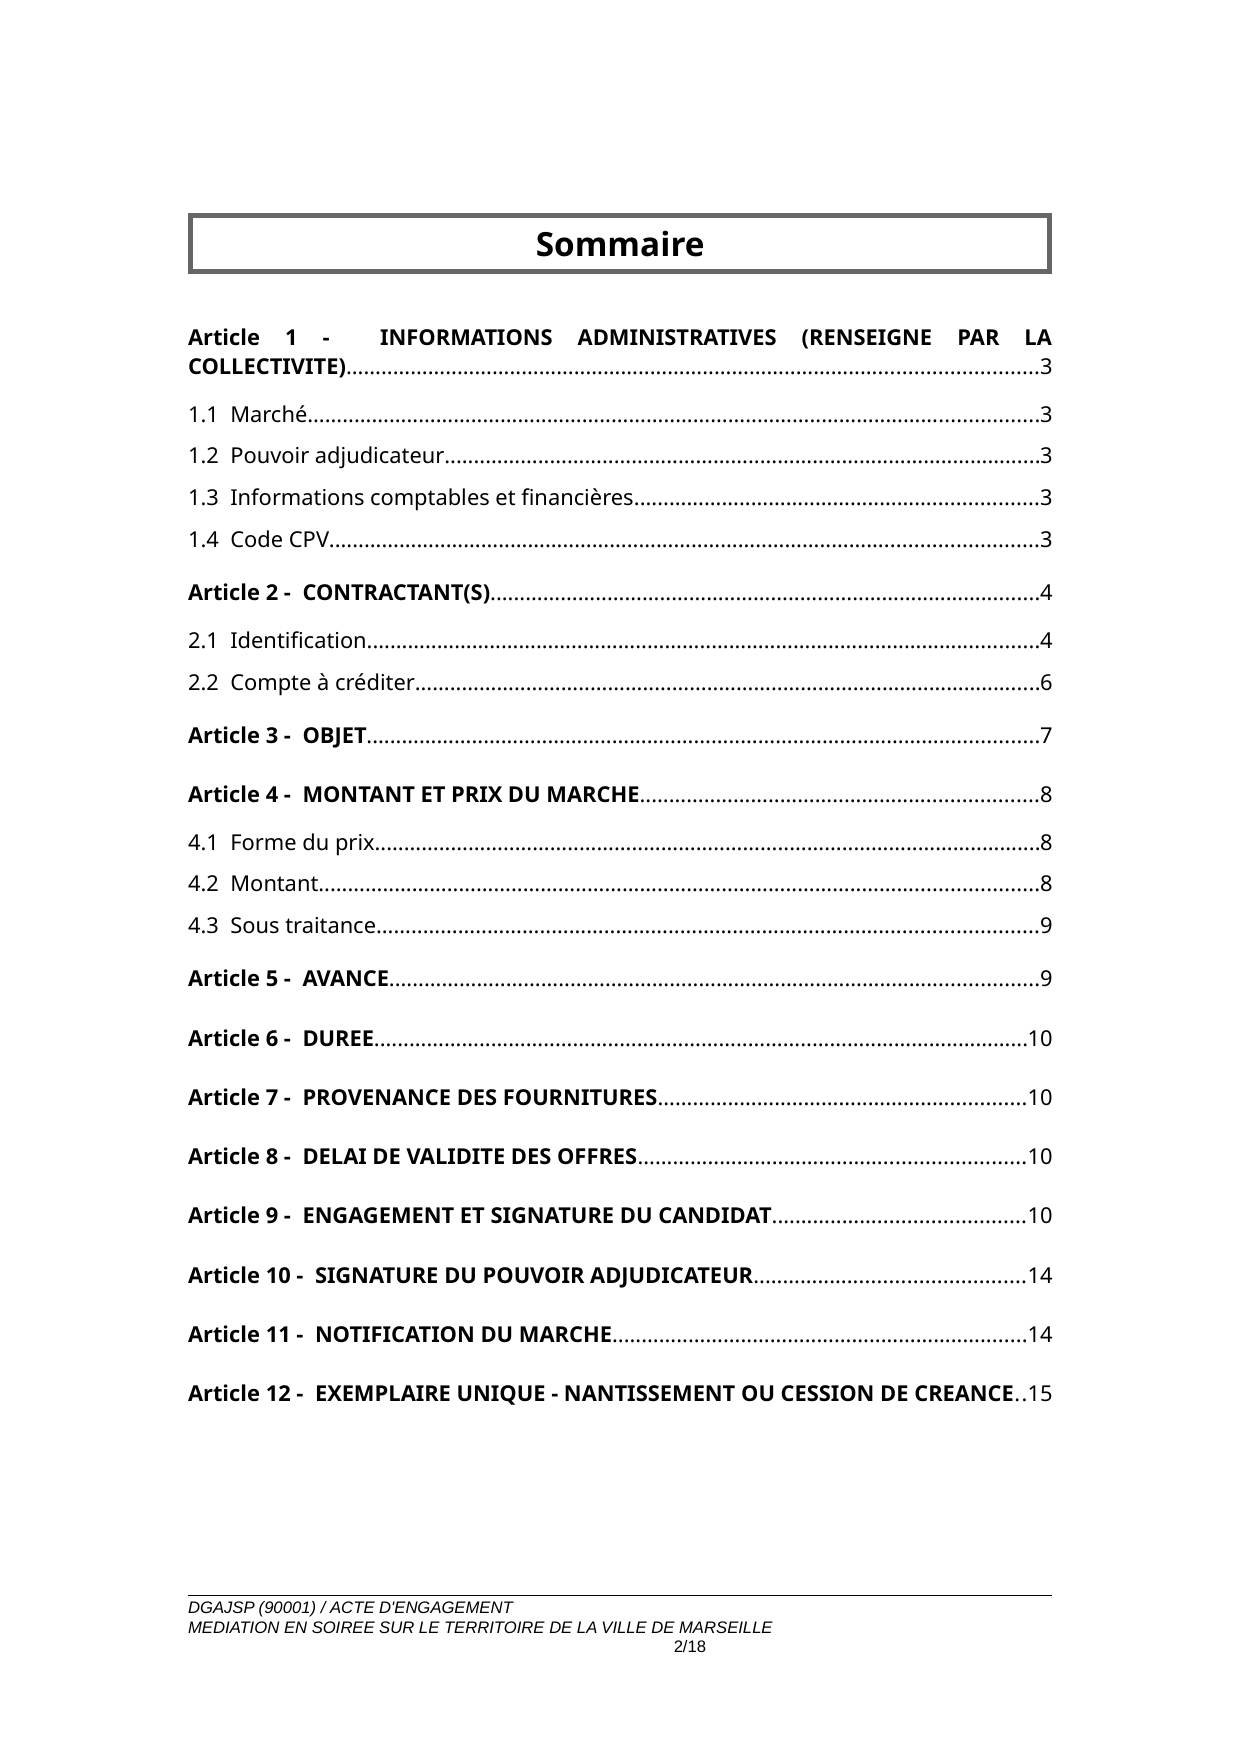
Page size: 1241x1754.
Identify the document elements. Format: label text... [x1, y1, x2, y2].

text Article 5 - AVANCE 9 [188, 963, 1052, 993]
text 2.2 Compte à créditer 6 [188, 666, 1052, 696]
text 4.1 Forme du prix 8 [188, 827, 1052, 856]
subtitle Sommaire [193, 218, 1047, 269]
text Article 10 - SIGNATURE DU POUVOIR ADJUDICATEUR 14 [188, 1260, 1052, 1289]
text Article 4 - MONTANT ET PRIX DU MARCHE 8 [188, 779, 1052, 809]
text Article 2 - CONTRACTANT(S) 4 [188, 577, 1052, 607]
text Article 9 - ENGAGEMENT ET SIGNATURE DU CANDIDAT 10 [188, 1201, 1052, 1230]
text Article 3 - OBJET 7 [188, 720, 1052, 750]
text 2.1 Identification 4 [188, 625, 1052, 654]
text Article 8 - DELAI DE VALIDITE DES OFFRES 10 [188, 1141, 1052, 1171]
text Article 12 - EXEMPLAIRE UNIQUE - NANTISSEMENT OU CESSION DE CREANCE 15 [188, 1378, 1052, 1408]
text Article 11 - NOTIFICATION DU MARCHE 14 [188, 1319, 1052, 1349]
text Article 7 - PROVENANCE DES FOURNITURES 10 [188, 1082, 1052, 1112]
text 1.3 Informations comptables et financières 3 [188, 482, 1052, 512]
text 1.1 Marché 3 [188, 399, 1052, 429]
text 1.4 Code CPV 3 [188, 524, 1052, 554]
text 1.2 Pouvoir adjudicateur 3 [188, 441, 1052, 470]
text 4.3 Sous traitance 9 [188, 910, 1052, 940]
text Article 6 - DUREE 10 [188, 1023, 1052, 1052]
text 4.2 Montant 8 [188, 868, 1052, 898]
text Article 1 - INFORMATIONS ADMINISTRATIVES (RENSEIGNE PAR LA COLLECTIVITE) 3 [188, 322, 1052, 381]
